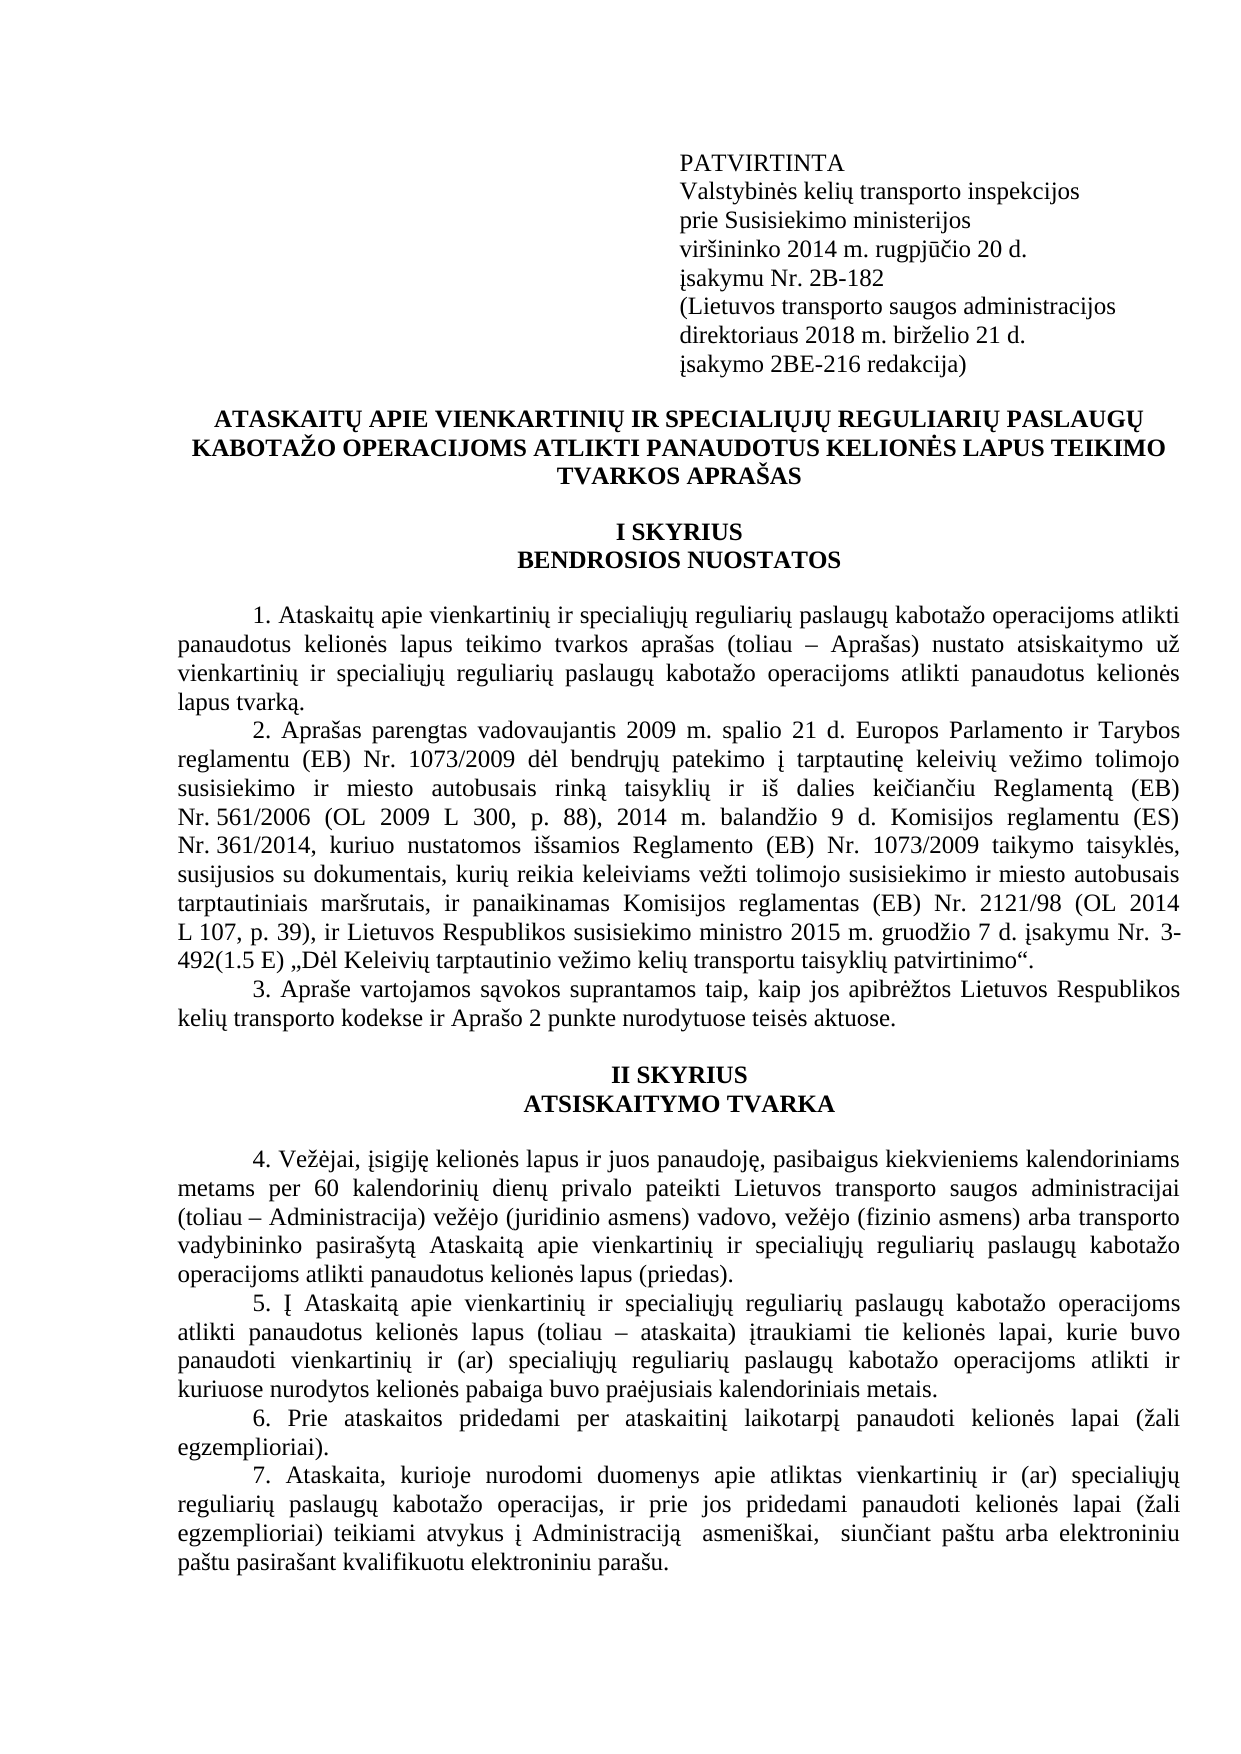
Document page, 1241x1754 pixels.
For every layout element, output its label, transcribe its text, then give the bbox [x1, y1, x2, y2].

text (Lietuvos transporto saugos administracijos [679, 291, 1181, 320]
text II SKYRIUS [177, 1060, 1181, 1089]
text 1. Ataskaitų apie vienkartinių ir specialiųjų reguliarių paslaugų kabotažo operacijoms atlikti panaudotus kelionės lapus teikimo tvarkos aprašas (toliau – Aprašas) nustato atsiskaitymo už vienkartinių ir specialiųjų reguliarių paslaugų kabotažo operacijoms atlikti panaudotus kelionės lapus tvarką. [177, 600, 1181, 715]
text 2. Aprašas parengtas vadovaujantis 2009 m. spalio 21 d. Europos Parlamento ir Tarybos reglamentu (EB) Nr. 1073/2009 dėl bendrųjų patekimo į tarptautinę keleivių vežimo tolimojo susisiekimo ir miesto autobusais rinką taisyklių ir iš dalies keičiančiu Reglamentą (EB) Nr. 561/2006 (OL 2009 L 300, p. 88), 2014 m. balandžio 9 d. Komisijos reglamentu (ES) Nr. 361/2014, kuriuo nustatomos išsamios Reglamento (EB) Nr. 1073/2009 taikymo taisyklės, susijusios su dokumentais, kurių reikia keleiviams vežti tolimojo susisiekimo ir miesto autobusais tarptautiniais maršrutais, ir panaikinamas Komisijos reglamentas (EB) Nr. 2121/98 (OL 2014 L 107, p. 39), ir Lietuvos Respublikos susisiekimo ministro 2015 m. gruodžio 7 d. įsakymu Nr. 3-492(1.5 E) „Dėl Keleivių tarptautinio vežimo kelių transportu taisyklių patvirtinimo“. [177, 715, 1181, 974]
text 7. Ataskaita, kurioje nurodomi duomenys apie atliktas vienkartinių ir (ar) specialiųjų reguliarių paslaugų kabotažo operacijas, ir prie jos pridedami panaudoti kelionės lapai (žali egzemplioriai) teikiami atvykus į Administraciją asmeniškai, siunčiant paštu arba elektroniniu paštu pasirašant kvalifikuotu elektroniniu parašu. [177, 1461, 1181, 1576]
text direktoriaus 2018 m. birželio 21 d. [679, 320, 1181, 349]
text prie Susisiekimo ministerijos [679, 205, 1181, 234]
text ATASKAITŲ APIE vienkartinių ir specialiųjų reguliarių PASLAUGŲ kabotažo operacijOMS ATLIKTI PANAUDOTUS kelionės lapUS teikimo tvarkos aprašas [177, 404, 1181, 490]
text 6. Prie ataskaitos pridedami per ataskaitinį laikotarpį panaudoti kelionės lapai (žali egzemplioriai). [177, 1403, 1181, 1461]
text BENDROSIOS NUOSTATOS [177, 545, 1181, 574]
text ATSISKAITYMO TVARKA [177, 1089, 1181, 1118]
text 3. Apraše vartojamos sąvokos suprantamos taip, kaip jos apibrėžtos Lietuvos Respublikos kelių transporto kodekse ir Aprašo 2 punkte nurodytuose teisės aktuose. [177, 974, 1181, 1032]
text 4. Vežėjai, įsigiję kelionės lapus ir juos panaudoję, pasibaigus kiekvieniems kalendoriniams metams per 60 kalendorinių dienų privalo pateikti Lietuvos transporto saugos administracijai (toliau – Administracija) vežėjo (juridinio asmens) vadovo, vežėjo (fizinio asmens) arba transporto vadybininko pasirašytą Ataskaitą apie vienkartinių ir specialiųjų reguliarių paslaugų kabotažo operacijoms atlikti panaudotus kelionės lapus (priedas). [177, 1144, 1181, 1288]
text viršininko 2014 m. rugpjūčio 20 d. [679, 234, 1181, 263]
text įsakymu Nr. 2B-182 [679, 263, 1181, 291]
text 5. Į Ataskaitą apie vienkartinių ir specialiųjų reguliarių paslaugų kabotažo operacijoms atlikti panaudotus kelionės lapus (toliau – ataskaita) įtraukiami tie kelionės lapai, kurie buvo panaudoti vienkartinių ir (ar) specialiųjų reguliarių paslaugų kabotažo operacijoms atlikti ir kuriuose nurodytos kelionės pabaiga buvo praėjusiais kalendoriniais metais. [177, 1288, 1181, 1403]
text Valstybinės kelių transporto inspekcijos [679, 176, 1181, 205]
text įsakymo 2BE-216 redakcija) [679, 349, 1181, 378]
text PATVIRTINTA [679, 148, 1181, 176]
text I SKYRIUS [177, 517, 1181, 545]
